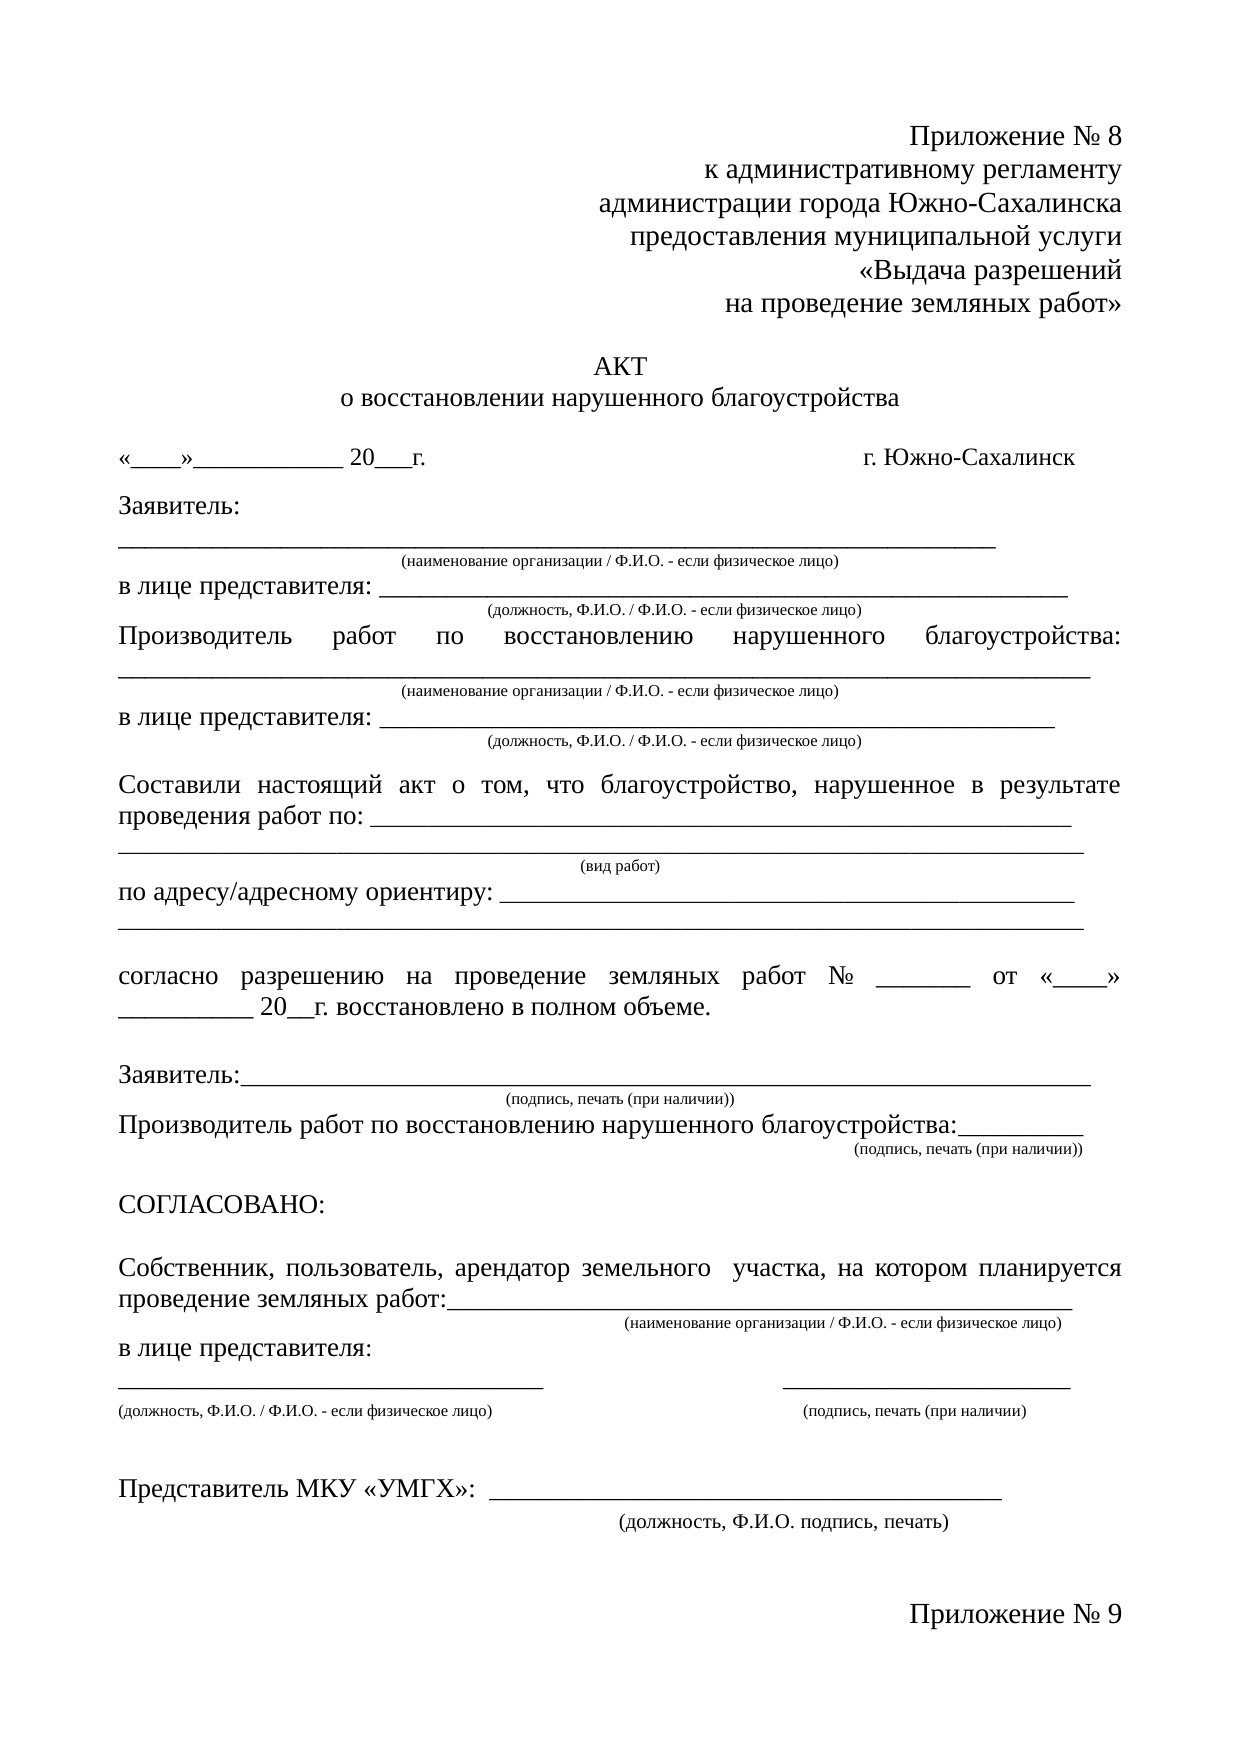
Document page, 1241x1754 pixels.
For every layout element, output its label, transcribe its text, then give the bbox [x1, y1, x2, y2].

text (наименование организации / Ф.И.О. - если физическое лицо) [118, 551, 1122, 570]
text на проведение земляных работ» [118, 286, 1122, 319]
text к административному регламенту [118, 152, 1122, 185]
text «Выдача разрешений [118, 252, 1122, 286]
text АКТ [118, 350, 1122, 381]
text (должность, Ф.И.О. подпись, печать) [118, 1503, 1122, 1534]
text о восстановлении нарушенного благоустройства [118, 381, 1122, 412]
text ____________________________________________________________________________________ [118, 830, 1122, 857]
text Представитель МКУ «УМГХ»: _________________________________________ [118, 1472, 1122, 1503]
text Заявитель:____________________________________________________________________ [118, 1059, 1122, 1090]
text Собственник, пользователь, арендатор земельного участка, на котором планируется проведение земляных работ:__________________________________________________ [118, 1251, 1122, 1313]
text Приложение № 8 [118, 118, 1122, 152]
text Производитель работ по восстановлению нарушенного благоустройства:__________ [118, 1108, 1122, 1139]
text (подпись, печать (при наличии)) [118, 1139, 1122, 1158]
text (вид работ) [118, 857, 1122, 875]
text в лице представителя: [118, 1332, 1122, 1363]
text (должность, Ф.И.О. / Ф.И.О. - если физическое лицо) [118, 601, 1122, 619]
text (наименование организации / Ф.И.О. - если физическое лицо) [118, 681, 1122, 700]
text (подпись, печать (при наличии)) [118, 1090, 1122, 1108]
text (наименование организации / Ф.И.О. - если физическое лицо) [118, 1313, 1122, 1332]
text Составили настоящий акт о том, что благоустройство, нарушенное в результате проведения работ по: _____________________________________________________________ [118, 768, 1122, 830]
text ____________________________________________________________________________________ [118, 906, 1122, 933]
text предоставления муниципальной услуги [118, 219, 1122, 252]
text (должность, Ф.И.О. / Ф.И.О. - если физическое лицо) (подпись, печать (при наличии) [118, 1392, 1122, 1423]
text в лице представителя: ______________________________________________________ [118, 700, 1122, 731]
text СОГЛАСОВАНО: [118, 1189, 1122, 1220]
text (должность, Ф.И.О. / Ф.И.О. - если физическое лицо) [118, 731, 1122, 749]
text Заявитель: _________________________________________________________________ [118, 489, 1122, 551]
text __________________________________ _______________________ [118, 1363, 1122, 1392]
text в лице представителя: ___________________________________________________ [118, 570, 1122, 601]
text администрации города Южно-Сахалинска [118, 185, 1122, 219]
text Производитель работ по восстановлению нарушенного благоустройства: ________________________________________________________________________ [118, 619, 1122, 681]
text согласно разрешению на проведение земляных работ № _______ от «____» __________ 20__г. восстановлено в полном объеме. [118, 959, 1122, 1022]
text Приложение № 9 [118, 1596, 1122, 1630]
text по адресу/адресному ориентиру: __________________________________________________ [118, 875, 1122, 906]
text «____»____________ 20___г. г. Южно-Сахалинск [118, 442, 1122, 471]
